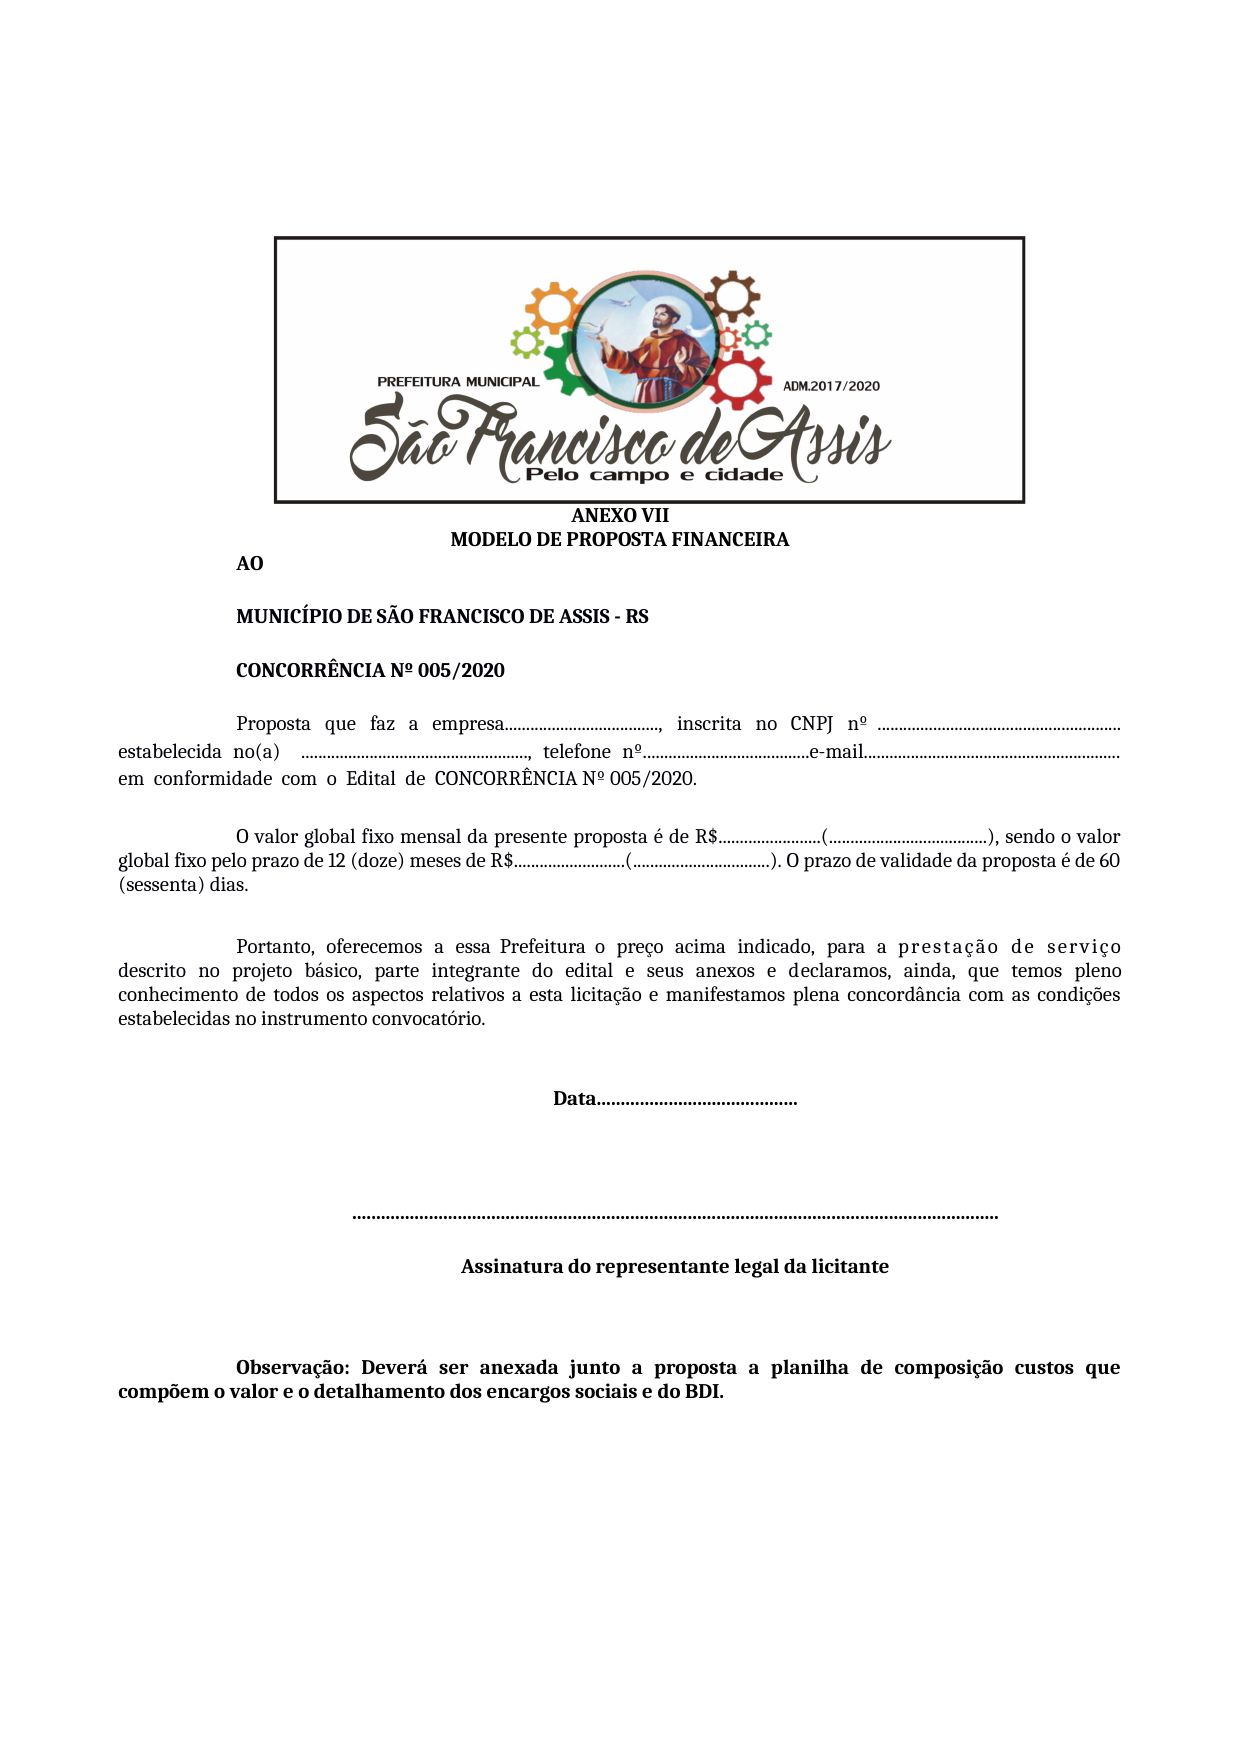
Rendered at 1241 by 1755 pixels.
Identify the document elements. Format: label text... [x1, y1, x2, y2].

text Data.......................................... [118, 1087, 1114, 1111]
text ANEXO VII [118, 504, 1122, 528]
text MODELO DE PROPOSTA FINANCEIRA [118, 528, 1122, 552]
text ....................................................................................................................................... [118, 1201, 1114, 1225]
text AO [118, 552, 1115, 576]
text Proposta que faz a empresa...................................., inscrita no CNPJ nº ......................................................... estabelecida no(a) ....................................................., telefone nº.......................................e-mail............................................................ em conformidade com o Edital de CONCORRÊNCIA Nº 005/2020. [118, 712, 1122, 791]
text Assinatura do representante legal da licitante [118, 1254, 1114, 1278]
text CONCORRÊNCIA Nº 005/2020 [118, 658, 827, 682]
text Observação: Deverá ser anexada junto a proposta a planilha de composição custos que compõem o valor e o detalhamento dos encargos sociais e do BDI. [118, 1356, 1122, 1404]
text O valor global fixo mensal da presente proposta é de R$........................(.....................................), sendo o valor global fixo pelo prazo de 12 (doze) meses de R$..........................(................................). O prazo de validade da proposta é de 60 (sessenta) dias. [118, 825, 1122, 897]
text MUNICÍPIO DE SÃO FRANCISCO DE ASSIS - RS [118, 605, 1115, 629]
text Portanto, oferecemos a essa Prefeitura o preço acima indicado, para a prestação de serviço descrito no projeto básico, parte integrante do edital e seus anexos e declaramos, ainda, que temos pleno conhecimento de todos os aspectos relativos a esta licitação e manifestamos plena concordância com as condições estabelecidas no instrumento convocatório. [118, 934, 1122, 1030]
